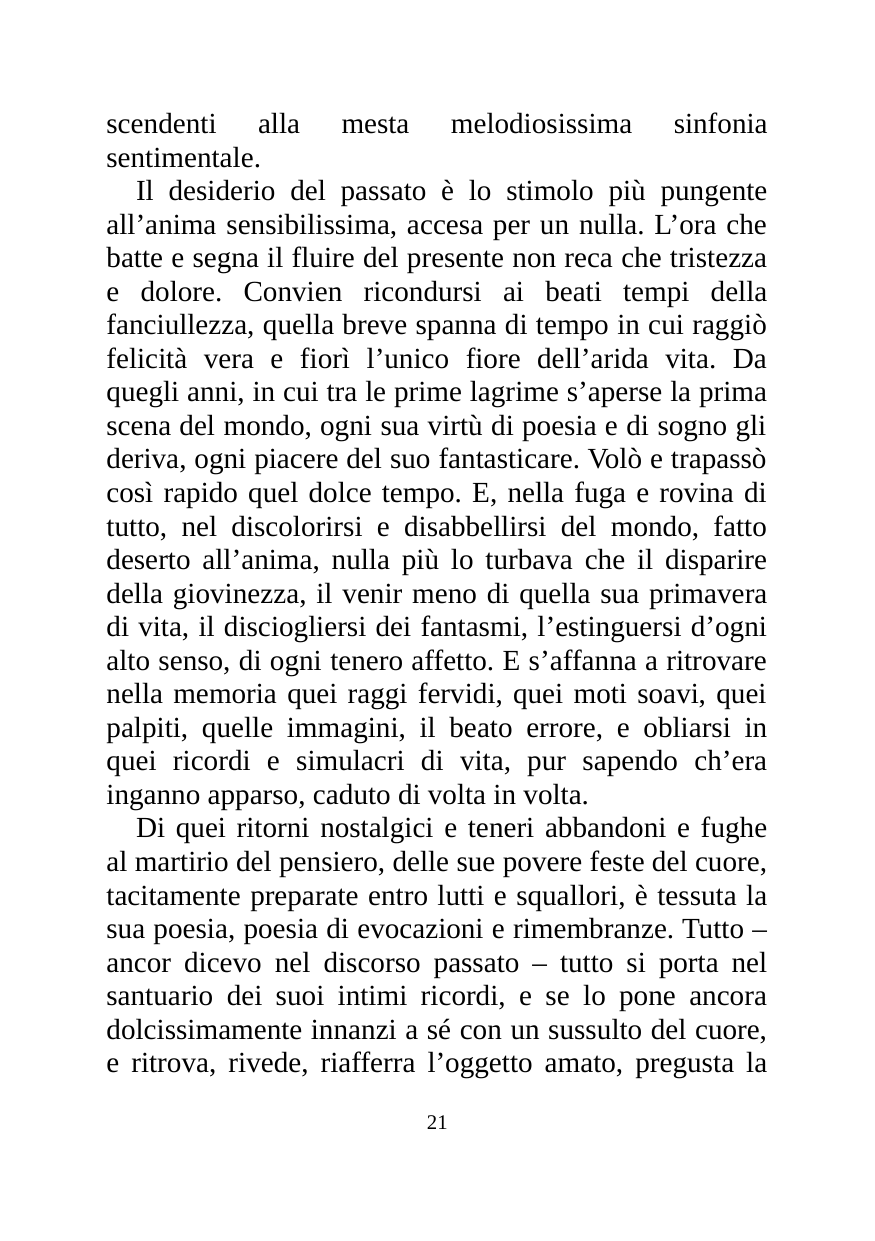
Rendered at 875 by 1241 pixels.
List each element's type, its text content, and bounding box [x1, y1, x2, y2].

text Il desiderio del passato è lo stimolo più pungente all’anima sensibilissima, accesa per un nulla. L’ora che batte e segna il fluire del presente non reca che tristezza e dolore. Convien ricondursi ai beati tempi della fanciullezza, quella breve spanna di tempo in cui raggiò felicità vera e fiorì l’unico fiore dell’arida vita. Da quegli anni, in cui tra le prime lagrime s’aperse la prima scena del mondo, ogni sua virtù di poesia e di sogno gli deriva, ogni piacere del suo fantasticare. Volò e trapassò così rapido quel dolce tempo. E, nella fuga e rovina di tutto, nel discolorirsi e disabbellirsi del mondo, fatto deserto all’anima, nulla più lo turbava che il disparire della giovinezza, il venir meno di quella sua primavera di vita, il disciogliersi dei fantasmi, l’estinguersi d’ogni alto senso, di ogni tenero affetto. E s’affanna a ritrovare nella memoria quei raggi fervidi, quei moti soavi, quei palpiti, quelle immagini, il beato errore, e obliarsi in quei ricordi e simulacri di vita, pur sapendo ch’era inganno apparso, caduto di volta in volta. [106, 173, 768, 811]
text scendenti alla mesta melodiosissima sinfonia sentimentale. [106, 106, 768, 173]
text Di quei ritorni nostalgici e teneri abbandoni e fughe al martirio del pensiero, delle sue povere feste del cuore, tacitamente preparate entro lutti e squallori, è tessuta la sua poesia, poesia di evocazioni e rimembranze. Tutto – ancor dicevo nel discorso passato – tutto si porta nel santuario dei suoi intimi ricordi, e se lo pone ancora dolcissimamente innanzi a sé con un sussulto del cuore, e ritrova, rivede, riafferra l’oggetto amato, pregusta la [106, 811, 768, 1079]
